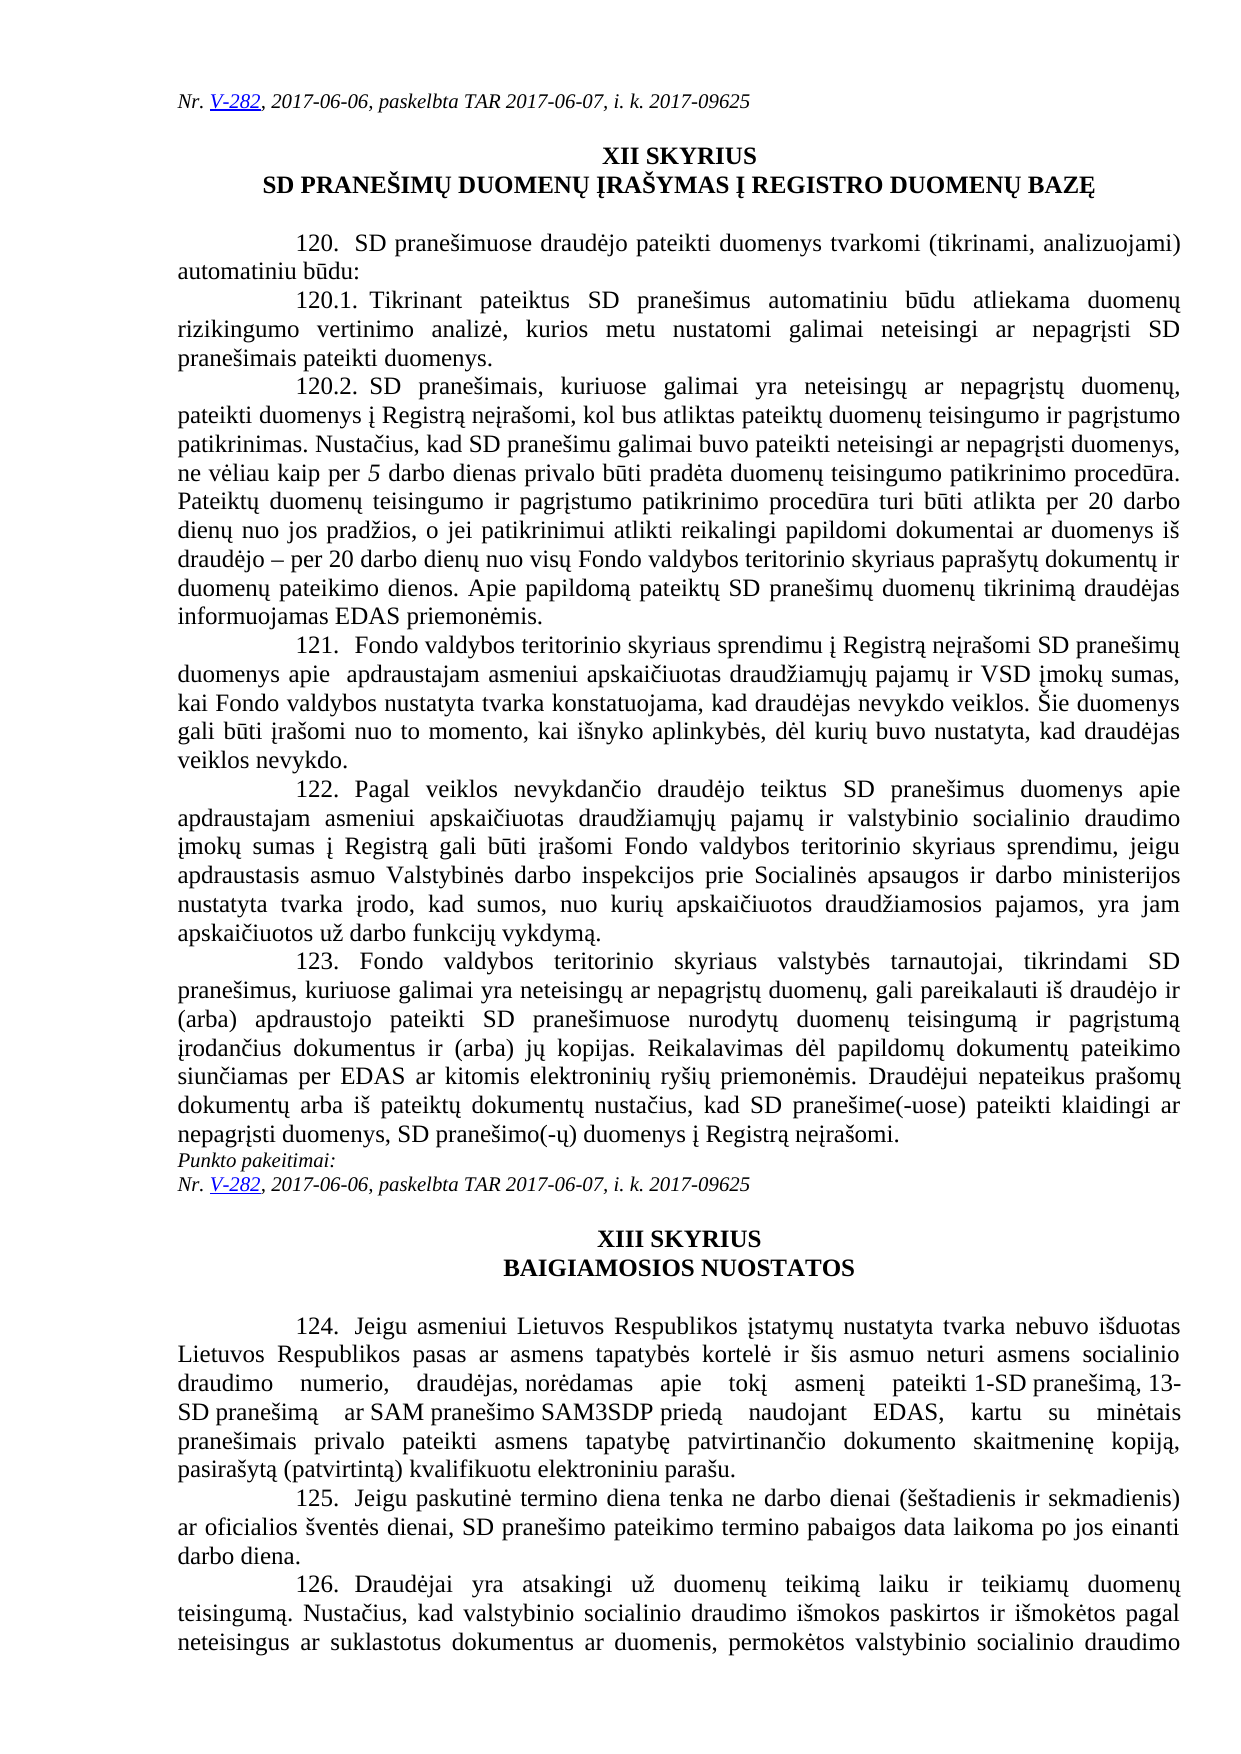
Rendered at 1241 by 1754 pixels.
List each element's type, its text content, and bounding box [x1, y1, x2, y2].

text 126. Draudėjai yra atsakingi už duomenų teikimą laiku ir teikiamų duomenų teisingumą. Nustačius, kad valstybinio socialinio draudimo išmokos paskirtos ir išmokėtos pagal neteisingus ar suklastotus dokumentus ar duomenis, permokėtos valstybinio socialinio draudimo [177, 1569, 1181, 1656]
text 120. SD pranešimuose draudėjo pateikti duomenys tvarkomi (tikrinami, analizuojami) automatiniu būdu: [177, 228, 1181, 285]
text Punkto pakeitimai: [177, 1148, 1181, 1172]
text 123. Fondo valdybos teritorinio skyriaus valstybės tarnautojai, tikrindami SD pranešimus, kuriuose galimai yra neteisingų ar nepagrįstų duomenų, gali pareikalauti iš draudėjo ir (arba) apdraustojo pateikti SD pranešimuose nurodytų duomenų teisingumą ir pagrįstumą įrodančius dokumentus ir (arba) jų kopijas. Reikalavimas dėl papildomų dokumentų pateikimo siunčiamas per EDAS ar kitomis elektroninių ryšių priemonėmis. Draudėjui nepateikus prašomų dokumentų arba iš pateiktų dokumentų nustačius, kad SD pranešime(-uose) pateikti klaidingi ar nepagrįsti duomenys, SD pranešimo(-ų) duomenys į Registrą neįrašomi. [177, 946, 1181, 1148]
text 122. Pagal veiklos nevykdančio draudėjo teiktus SD pranešimus duomenys apie apdraustajam asmeniui apskaičiuotas draudžiamųjų pajamų ir valstybinio socialinio draudimo įmokų sumas į Registrą gali būti įrašomi Fondo valdybos teritorinio skyriaus sprendimu, jeigu apdraustasis asmuo Valstybinės darbo inspekcijos prie Socialinės apsaugos ir darbo ministerijos nustatyta tvarka įrodo, kad sumos, nuo kurių apskaičiuotos draudžiamosios pajamos, yra jam apskaičiuotos už darbo funkcijų vykdymą. [177, 774, 1181, 946]
text BAIGIAMOSIOS NUOSTATOS [177, 1253, 1181, 1282]
text 121. Fondo valdybos teritorinio skyriaus sprendimu į Registrą neįrašomi SD pranešimų duomenys apie apdraustajam asmeniui apskaičiuotas draudžiamųjų pajamų ir VSD įmokų sumas, kai Fondo valdybos nustatyta tvarka konstatuojama, kad draudėjas nevykdo veiklos. Šie duomenys gali būti įrašomi nuo to momento, kai išnyko aplinkybės, dėl kurių buvo nustatyta, kad draudėjas veiklos nevykdo. [177, 630, 1181, 774]
text XII SKYRIUS [177, 141, 1181, 170]
text SD PRANEŠIMŲ DUOMENŲ ĮRAŠYMAS Į REGISTRO DUOMENŲ BAZĘ [177, 170, 1181, 199]
text XIII SKYRIUS [177, 1224, 1181, 1253]
text 125. Jeigu paskutinė termino diena tenka ne darbo dienai (šeštadienis ir sekmadienis) ar oficialios šventės dienai, SD pranešimo pateikimo termino pabaigos data laikoma po jos einanti darbo diena. [177, 1483, 1181, 1569]
text 120.1. Tikrinant pateiktus SD pranešimus automatiniu būdu atliekama duomenų rizikingumo vertinimo analizė, kurios metu nustatomi galimai neteisingi ar nepagrįsti SD pranešimais pateikti duomenys. [177, 285, 1181, 371]
text 124. Jeigu asmeniui Lietuvos Respublikos įstatymų nustatyta tvarka nebuvo išduotas Lietuvos Respublikos pasas ar asmens tapatybės kortelė ir šis asmuo neturi asmens socialinio draudimo numerio, draudėjas, norėdamas apie tokį asmenį pateikti 1-SD pranešimą, 13-SD pranešimą ar SAM pranešimo SAM3SDP priedą naudojant EDAS, kartu su minėtais pranešimais privalo pateikti asmens tapatybę patvirtinančio dokumento skaitmeninę kopiją, pasirašytą (patvirtintą) kvalifikuotu elektroniniu parašu. [177, 1311, 1181, 1483]
text Nr. V-282, 2017-06-06, paskelbta TAR 2017-06-07, i. k. 2017-09625 [177, 1172, 1181, 1196]
text Nr. V-282, 2017-06-06, paskelbta TAR 2017-06-07, i. k. 2017-09625 [177, 89, 1181, 113]
text 120.2. SD pranešimais, kuriuose galimai yra neteisingų ar nepagrįstų duomenų, pateikti duomenys į Registrą neįrašomi, kol bus atliktas pateiktų duomenų teisingumo ir pagrįstumo patikrinimas. Nustačius, kad SD pranešimu galimai buvo pateikti neteisingi ar nepagrįsti duomenys, ne vėliau kaip per 5 darbo dienas privalo būti pradėta duomenų teisingumo patikrinimo procedūra. Pateiktų duomenų teisingumo ir pagrįstumo patikrinimo procedūra turi būti atlikta per 20 darbo dienų nuo jos pradžios, o jei patikrinimui atlikti reikalingi papildomi dokumentai ar duomenys iš draudėjo – per 20 darbo dienų nuo visų Fondo valdybos teritorinio skyriaus paprašytų dokumentų ir duomenų pateikimo dienos. Apie papildomą pateiktų SD pranešimų duomenų tikrinimą draudėjas informuojamas EDAS priemonėmis. [177, 371, 1181, 630]
